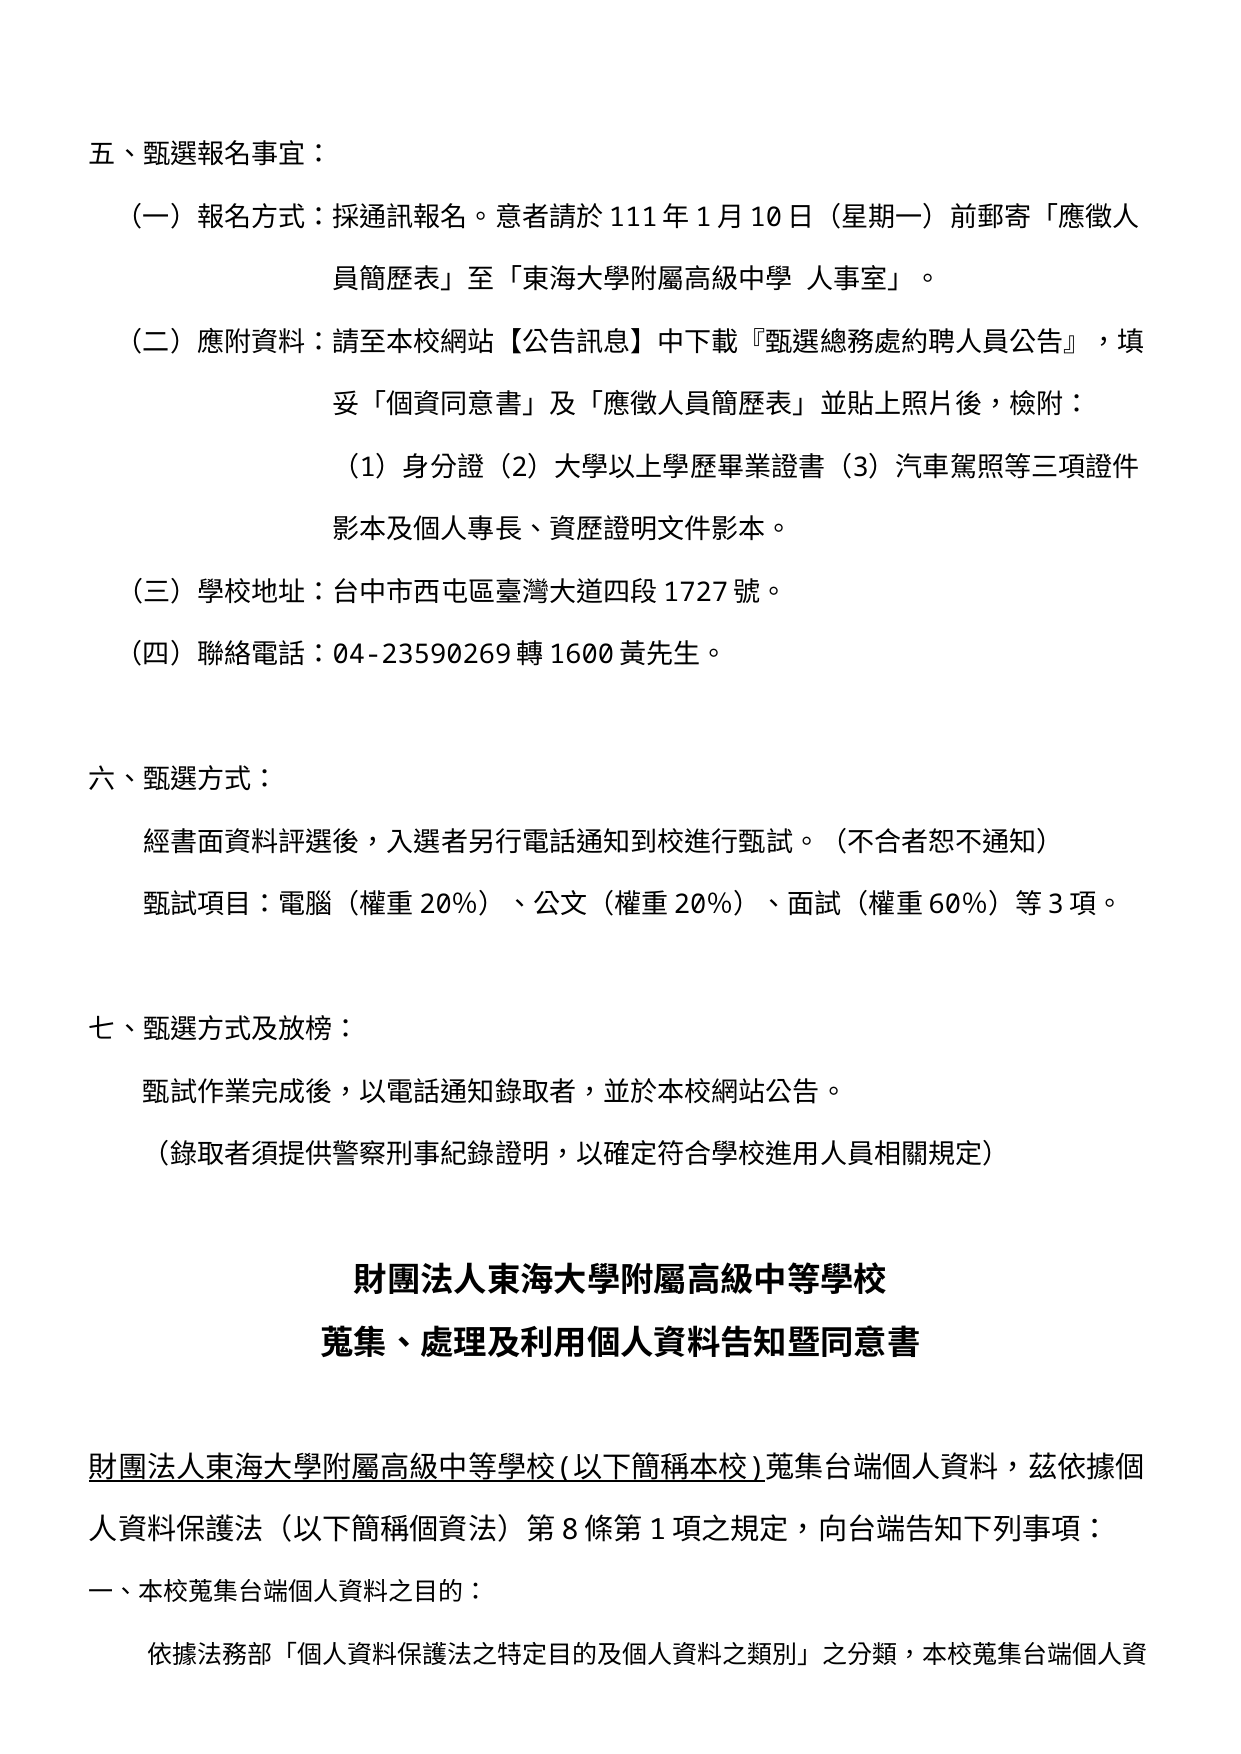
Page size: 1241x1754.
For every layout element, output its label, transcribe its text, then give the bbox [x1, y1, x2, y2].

text （四）聯絡電話：04-23590269轉1600黃先生。 [116, 611, 1152, 673]
text （一）報名方式：採通訊報名。意者請於111年1月10日（星期一）前郵寄「應徵人員簡歷表」至「東海大學附屬高級中學 人事室」。 [116, 173, 1152, 298]
text 一、本校蒐集台端個人資料之目的： [89, 1548, 1152, 1611]
text 財團法人東海大學附屬高級中等學校(以下簡稱本校)蒐集台端個人資料，茲依據個人資料保護法（以下簡稱個資法）第8條第1項之規定，向台端告知下列事項： [89, 1423, 1152, 1548]
text （二）應附資料：請至本校網站【公告訊息】中下載『甄選總務處約聘人員公告』，填妥「個資同意書」及「應徵人員簡歷表」並貼上照片後，檢附：（1）身分證（2）大學以上學歷畢業證書（3）汽車駕照等三項證件影本及個人專長、資歷證明文件影本。 [116, 298, 1152, 548]
text 五、甄選報名事宜： [89, 111, 1152, 173]
text 財團法人東海大學附屬高級中等學校 [89, 1236, 1152, 1298]
text （三）學校地址：台中市西屯區臺灣大道四段1727號。 [89, 548, 1152, 611]
text 依據法務部「個人資料保護法之特定目的及個人資料之類別」之分類，本校蒐集台端個人資 [147, 1611, 1152, 1673]
text （錄取者須提供警察刑事紀錄證明，以確定符合學校進用人員相關規定） [143, 1111, 1152, 1173]
text 六、甄選方式： [89, 673, 1152, 798]
text 甄試作業完成後，以電話通知錄取者，並於本校網站公告。 [143, 1048, 1152, 1111]
text 七、甄選方式及放榜： [89, 923, 1152, 1048]
text 甄試項目：電腦（權重20％）、公文（權重20％）、面試（權重60％）等3項。 [89, 861, 1152, 923]
text 蒐集、處理及利用個人資料告知暨同意書 [89, 1298, 1152, 1361]
text 經書面資料評選後，入選者另行電話通知到校進行甄試。（不合者恕不通知） [89, 798, 1152, 861]
